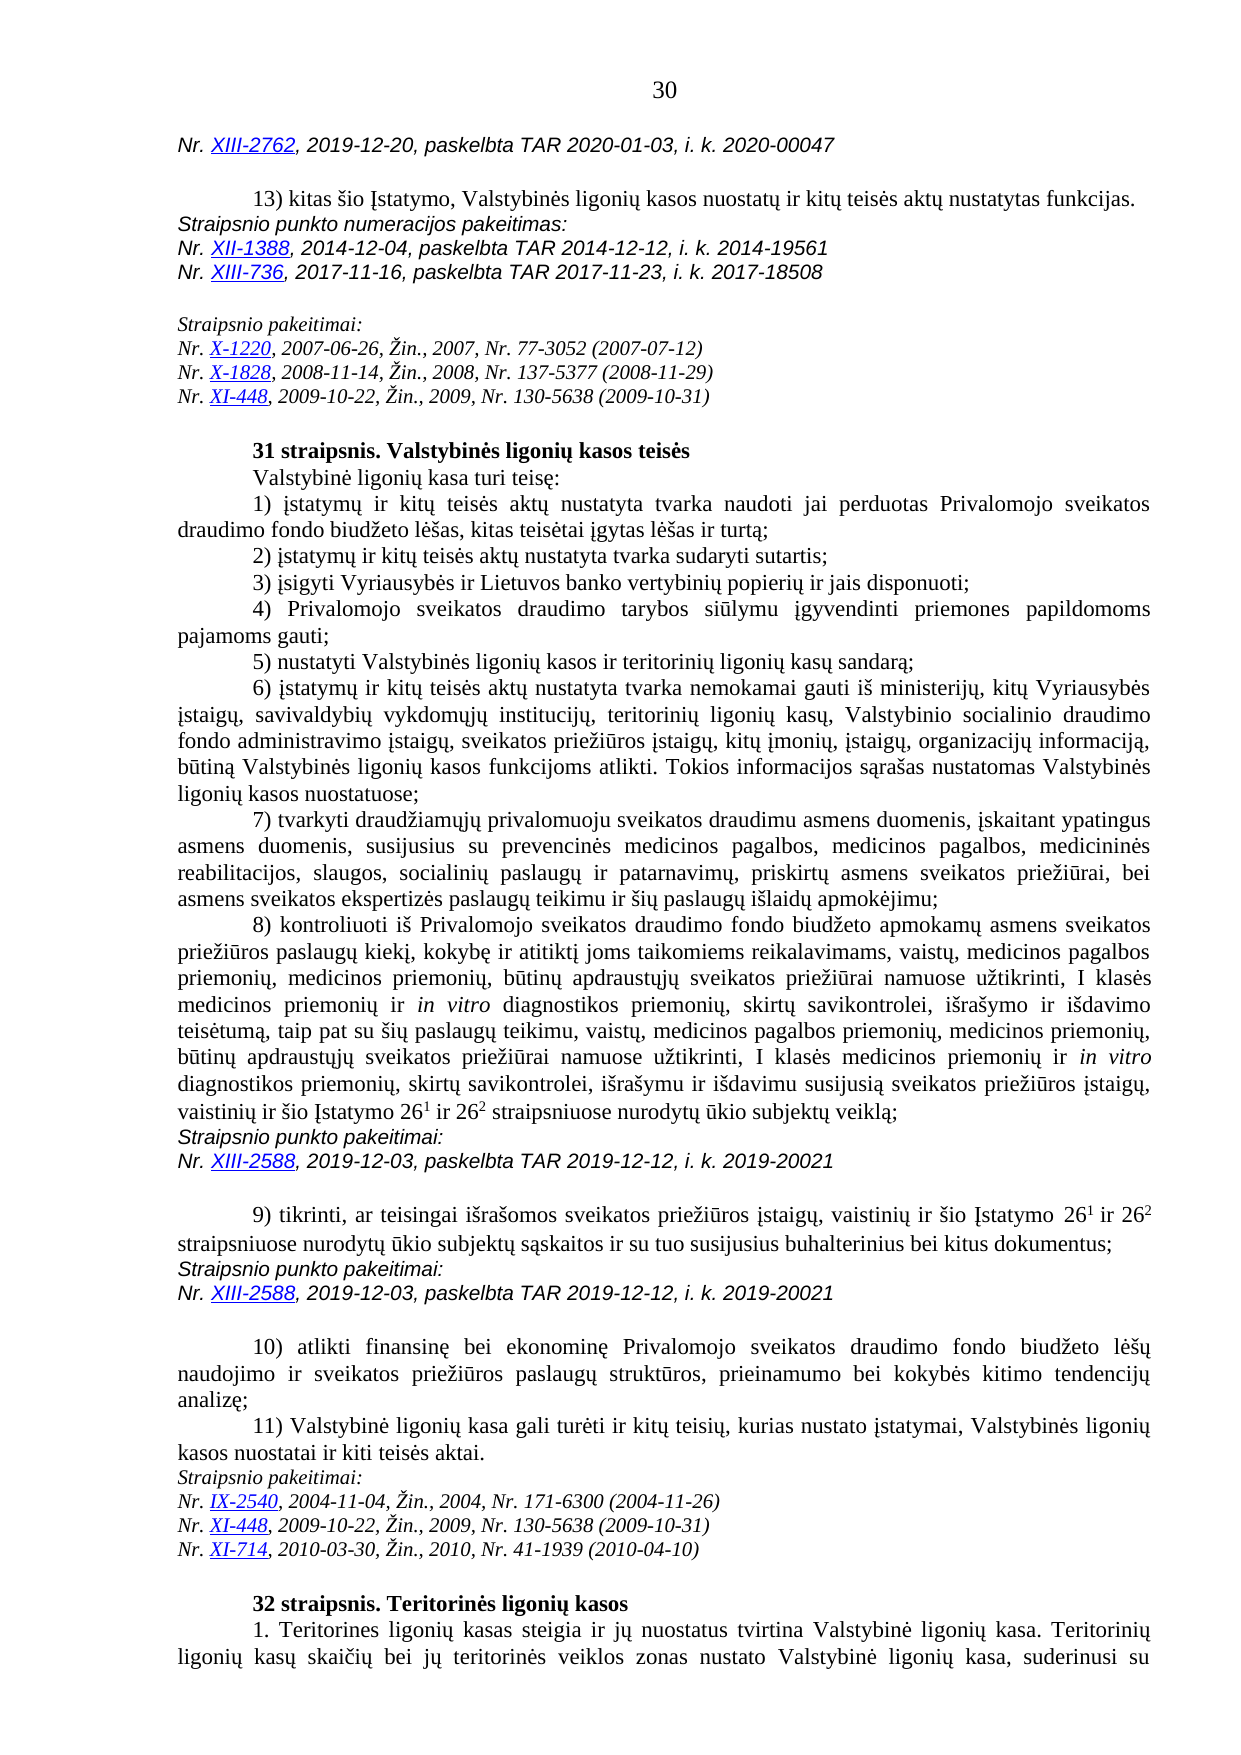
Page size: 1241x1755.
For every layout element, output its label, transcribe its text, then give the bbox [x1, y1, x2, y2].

text 1. Teritorines ligonių kasas steigia ir jų nuostatus tvirtina Valstybinė ligonių kasa. Teritorinių ligonių kasų skaičių bei jų teritorinės veiklos zonas nustato Valstybinė ligonių kasa, suderinusi su [177, 1616, 1152, 1669]
text Nr. XIII-2588, 2019-12-03, paskelbta TAR 2019-12-12, i. k. 2019-20021 [177, 1281, 1152, 1304]
text 7) tvarkyti draudžiamųjų privalomuoju sveikatos draudimu asmens duomenis, įskaitant ypatingus asmens duomenis, susijusius su prevencinės medicinos pagalbos, medicinos pagalbos, medicininės reabilitacijos, slaugos, socialinių paslaugų ir patarnavimų, priskirtų asmens sveikatos priežiūrai, bei asmens sveikatos ekspertizės paslaugų teikimu ir šių paslaugų išlaidų apmokėjimu; [177, 806, 1152, 912]
text Nr. IX-2540, 2004-11-04, Žin., 2004, Nr. 171-6300 (2004-11-26) [177, 1489, 1152, 1513]
text Nr. XI-714, 2010-03-30, Žin., 2010, Nr. 41-1939 (2010-04-10) [177, 1537, 1152, 1561]
text 2) įstatymų ir kitų teisės aktų nustatyta tvarka sudaryti sutartis; [177, 543, 1152, 569]
text Straipsnio pakeitimai: [177, 312, 1152, 336]
text Straipsnio punkto pakeitimai: [177, 1125, 1152, 1149]
text Nr. X-1828, 2008-11-14, Žin., 2008, Nr. 137-5377 (2008-11-29) [177, 360, 1152, 384]
text 13) kitas šio Įstatymo, Valstybinės ligonių kasos nuostatų ir kitų teisės aktų nustatytas funkcijas. [177, 185, 1152, 212]
text 10) atlikti finansinę bei ekonominę Privalomojo sveikatos draudimo fondo biudžeto lėšų naudojimo ir sveikatos priežiūros paslaugų struktūros, prieinamumo bei kokybės kitimo tendencijų analizę; [177, 1333, 1152, 1412]
text Straipsnio pakeitimai: [177, 1465, 1152, 1489]
text Nr. XIII-2762, 2019-12-20, paskelbta TAR 2020-01-03, i. k. 2020-00047 [177, 132, 1152, 156]
text 8) kontroliuoti iš Privalomojo sveikatos draudimo fondo biudžeto apmokamų asmens sveikatos priežiūros paslaugų kiekį, kokybę ir atitiktį joms taikomiems reikalavimams, vaistų, medicinos pagalbos priemonių, medicinos priemonių, būtinų apdraustųjų sveikatos priežiūrai namuose užtikrinti, I klasės medicinos priemonių ir in vitro diagnostikos priemonių, skirtų savikontrolei, išrašymo ir išdavimo teisėtumą, taip pat su šių paslaugų teikimu, vaistų, medicinos pagalbos priemonių, medicinos priemonių, būtinų apdraustųjų sveikatos priežiūrai namuose užtikrinti, I klasės medicinos priemonių ir in vitro diagnostikos priemonių, skirtų savikontrolei, išrašymu ir išdavimu susijusią sveikatos priežiūros įstaigų, vaistinių ir šio Įstatymo 261 ir 262 straipsniuose nurodytų ūkio subjektų veiklą; [177, 912, 1152, 1125]
text Nr. XIII-2588, 2019-12-03, paskelbta TAR 2019-12-12, i. k. 2019-20021 [177, 1149, 1152, 1173]
text 1) įstatymų ir kitų teisės aktų nustatyta tvarka naudoti jai perduotas Privalomojo sveikatos draudimo fondo biudžeto lėšas, kitas teisėtai įgytas lėšas ir turtą; [177, 490, 1152, 543]
text 9) tikrinti, ar teisingai išrašomos sveikatos priežiūros įstaigų, vaistinių ir šio Įstatymo 261 ir 262 straipsniuose nurodytų ūkio subjektų sąskaitos ir su tuo susijusius buhalterinius bei kitus dokumentus; [177, 1201, 1152, 1257]
text Nr. XI-448, 2009-10-22, Žin., 2009, Nr. 130-5638 (2009-10-31) [177, 384, 1152, 408]
text 3) įsigyti Vyriausybės ir Lietuvos banko vertybinių popierių ir jais disponuoti; [177, 569, 1152, 595]
text Straipsnio punkto numeracijos pakeitimas: [177, 212, 1152, 236]
text 11) Valstybinė ligonių kasa gali turėti ir kitų teisių, kurias nustato įstatymai, Valstybinės ligonių kasos nuostatai ir kiti teisės aktai. [177, 1412, 1152, 1465]
text Straipsnio punkto pakeitimai: [177, 1257, 1152, 1281]
text 6) įstatymų ir kitų teisės aktų nustatyta tvarka nemokamai gauti iš ministerijų, kitų Vyriausybės įstaigų, savivaldybių vykdomųjų institucijų, teritorinių ligonių kasų, Valstybinio socialinio draudimo fondo administravimo įstaigų, sveikatos priežiūros įstaigų, kitų įmonių, įstaigų, organizacijų informaciją, būtiną Valstybinės ligonių kasos funkcijoms atlikti. Tokios informacijos sąrašas nustatomas Valstybinės ligonių kasos nuostatuose; [177, 674, 1152, 806]
text Nr. XII-1388, 2014-12-04, paskelbta TAR 2014-12-12, i. k. 2014-19561 [177, 236, 1152, 259]
text Nr. X-1220, 2007-06-26, Žin., 2007, Nr. 77-3052 (2007-07-12) [177, 336, 1152, 360]
text Nr. XIII-736, 2017-11-16, paskelbta TAR 2017-11-23, i. k. 2017-18508 [177, 259, 1152, 283]
text 5) nustatyti Valstybinės ligonių kasos ir teritorinių ligonių kasų sandarą; [177, 648, 1152, 674]
text 4) Privalomojo sveikatos draudimo tarybos siūlymu įgyvendinti priemones papildomoms pajamoms gauti; [177, 595, 1152, 648]
text Valstybinė ligonių kasa turi teisę: [177, 463, 1152, 490]
text Nr. XI-448, 2009-10-22, Žin., 2009, Nr. 130-5638 (2009-10-31) [177, 1513, 1152, 1537]
text 32 straipsnis. Teritorinės ligonių kasos [177, 1590, 1152, 1616]
text 31 straipsnis. Valstybinės ligonių kasos teisės [177, 437, 1152, 463]
